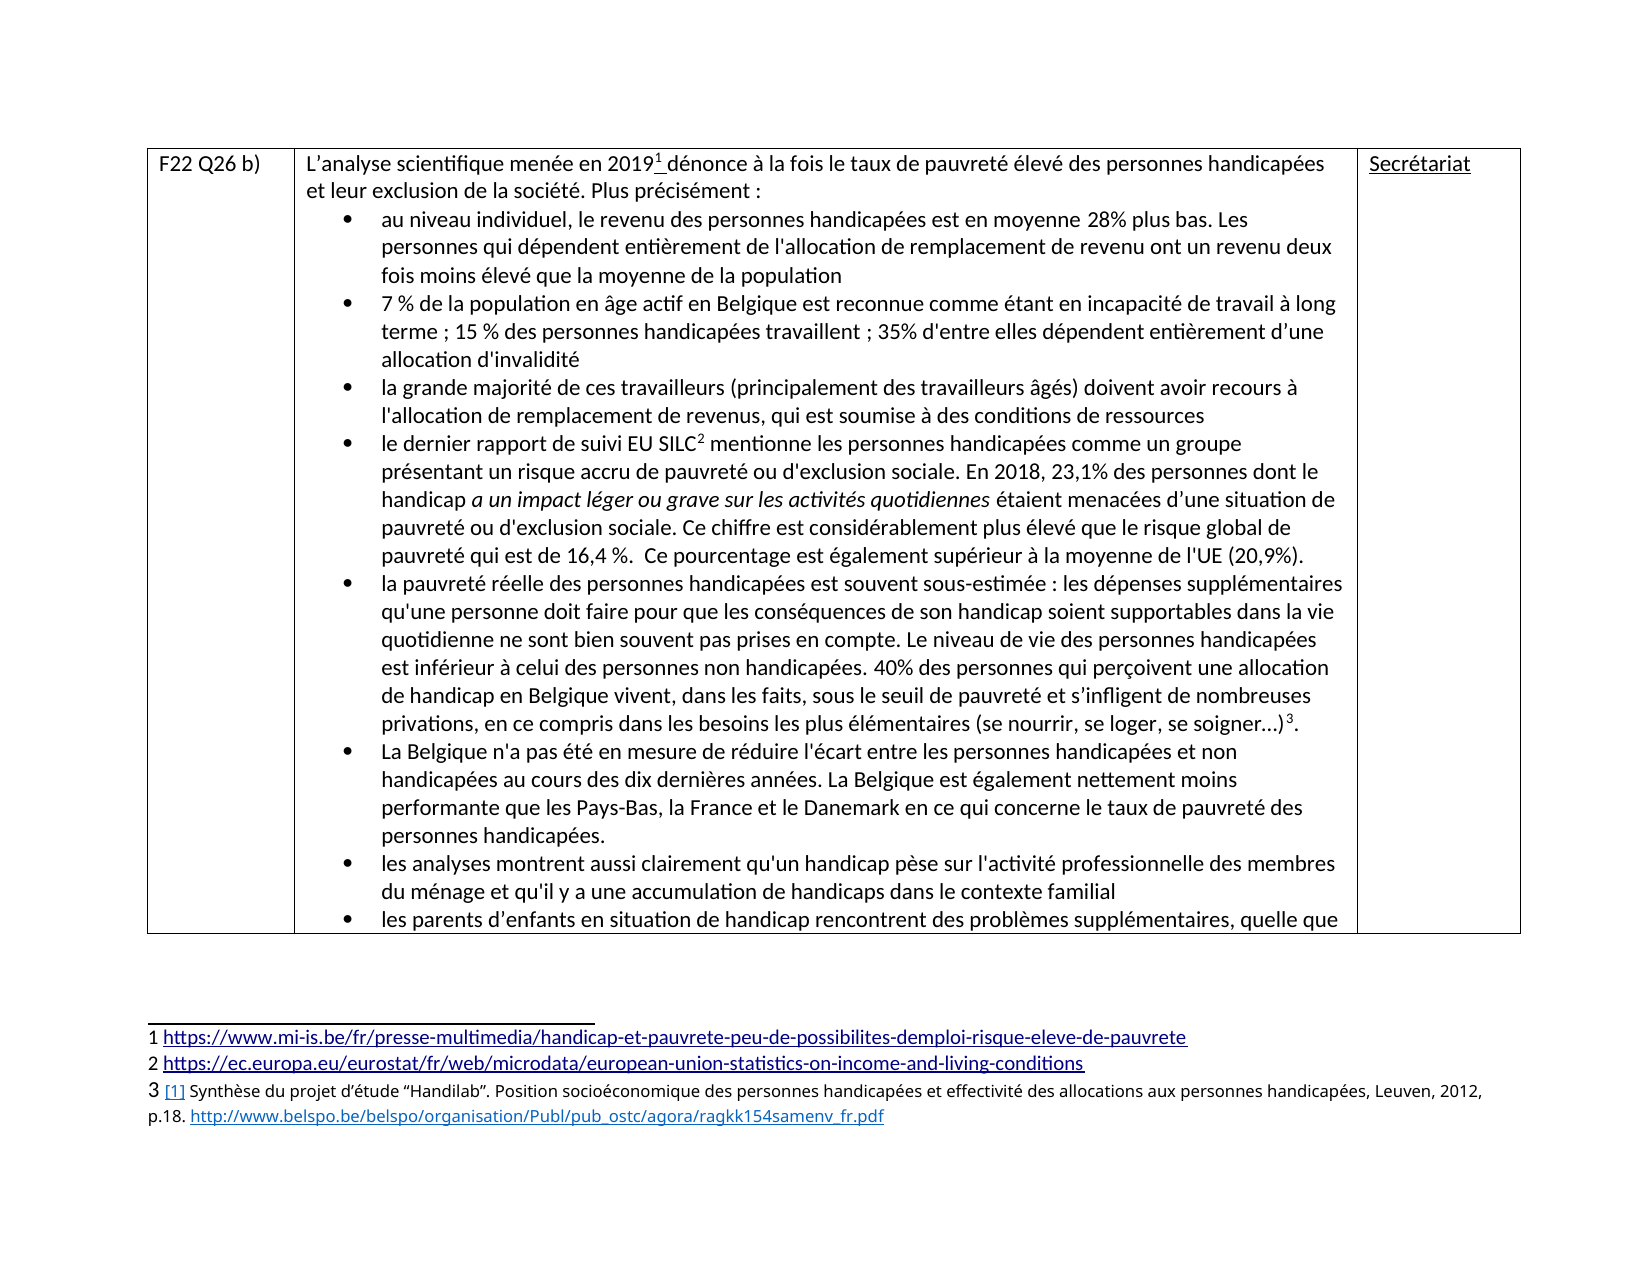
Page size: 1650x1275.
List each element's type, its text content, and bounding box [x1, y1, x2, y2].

table_cell L’analyse scientifique menée en 2019 dénonce à la fois le taux de pauvreté élevé des personnes handicapées et leur exclusion de la société. Plus précisément : au niveau individuel, le revenu des personnes handicapées est en moyenne 28% plus bas. Les personnes qui dépendent entièrement de l'allocation de remplacement de revenu ont un revenu deux fois moins élevé que la moyenne de la population 7 % de la population en âge actif en Belgique est reconnue comme étant en incapacité de travail à long terme ; 15 % des personnes handicapées travaillent ; 35% d'entre elles dépendent entièrement d’une allocation d'invalidité la grande majorité de ces travailleurs (principalement des travailleurs âgés) doivent avoir recours à l'allocation de remplacement de revenus, qui est soumise à des conditions de ressources le dernier rapport de suivi EU SILC mentionne les personnes handicapées comme un groupe présentant un risque accru de pauvreté ou d'exclusion sociale. En 2018, 23,1% des personnes dont le handicap a un impact léger ou grave sur les activités quotidiennes étaient menacées d’une situation de pauvreté ou d'exclusion sociale. Ce chiffre est considérablement plus élevé que le risque global de pauvreté qui est de 16,4 %. Ce pourcentage est également supérieur à la moyenne de l'UE (20,9%). la pauvreté réelle des personnes handicapées est souvent sous-estimée : les dépenses supplémentaires qu'une personne doit faire pour que les conséquences de son handicap soient supportables dans la vie quotidienne ne sont bien souvent pas prises en compte. Le niveau de vie des personnes handicapées est inférieur à celui des personnes non handicapées. 40% des personnes qui perçoivent une allocation de handicap en Belgique vivent, dans les faits, sous le seuil de pauvreté et s’infligent de nombreuses privations, en ce compris dans les besoins les plus élémentaires (se nourrir, se loger, se soigner…). La Belgique n'a pas été en mesure de réduire l'écart entre les personnes handicapées et non handicapées au cours des dix dernières années. La Belgique est également nettement moins performante que les Pays-Bas, la France et le Danemark en ce qui concerne le taux de pauvreté des personnes handicapées. les analyses montrent aussi clairement qu'un handicap pèse sur l'activité professionnelle des membres du ménage et qu'il y a une accumulation de handicaps dans le contexte familial les parents d’enfants en situation de handicap rencontrent des problèmes supplémentaires, quelle que [295, 149, 1357, 933]
table_cell Secrétariat [1358, 149, 1520, 933]
table_cell F22 Q26 b) [148, 149, 294, 933]
